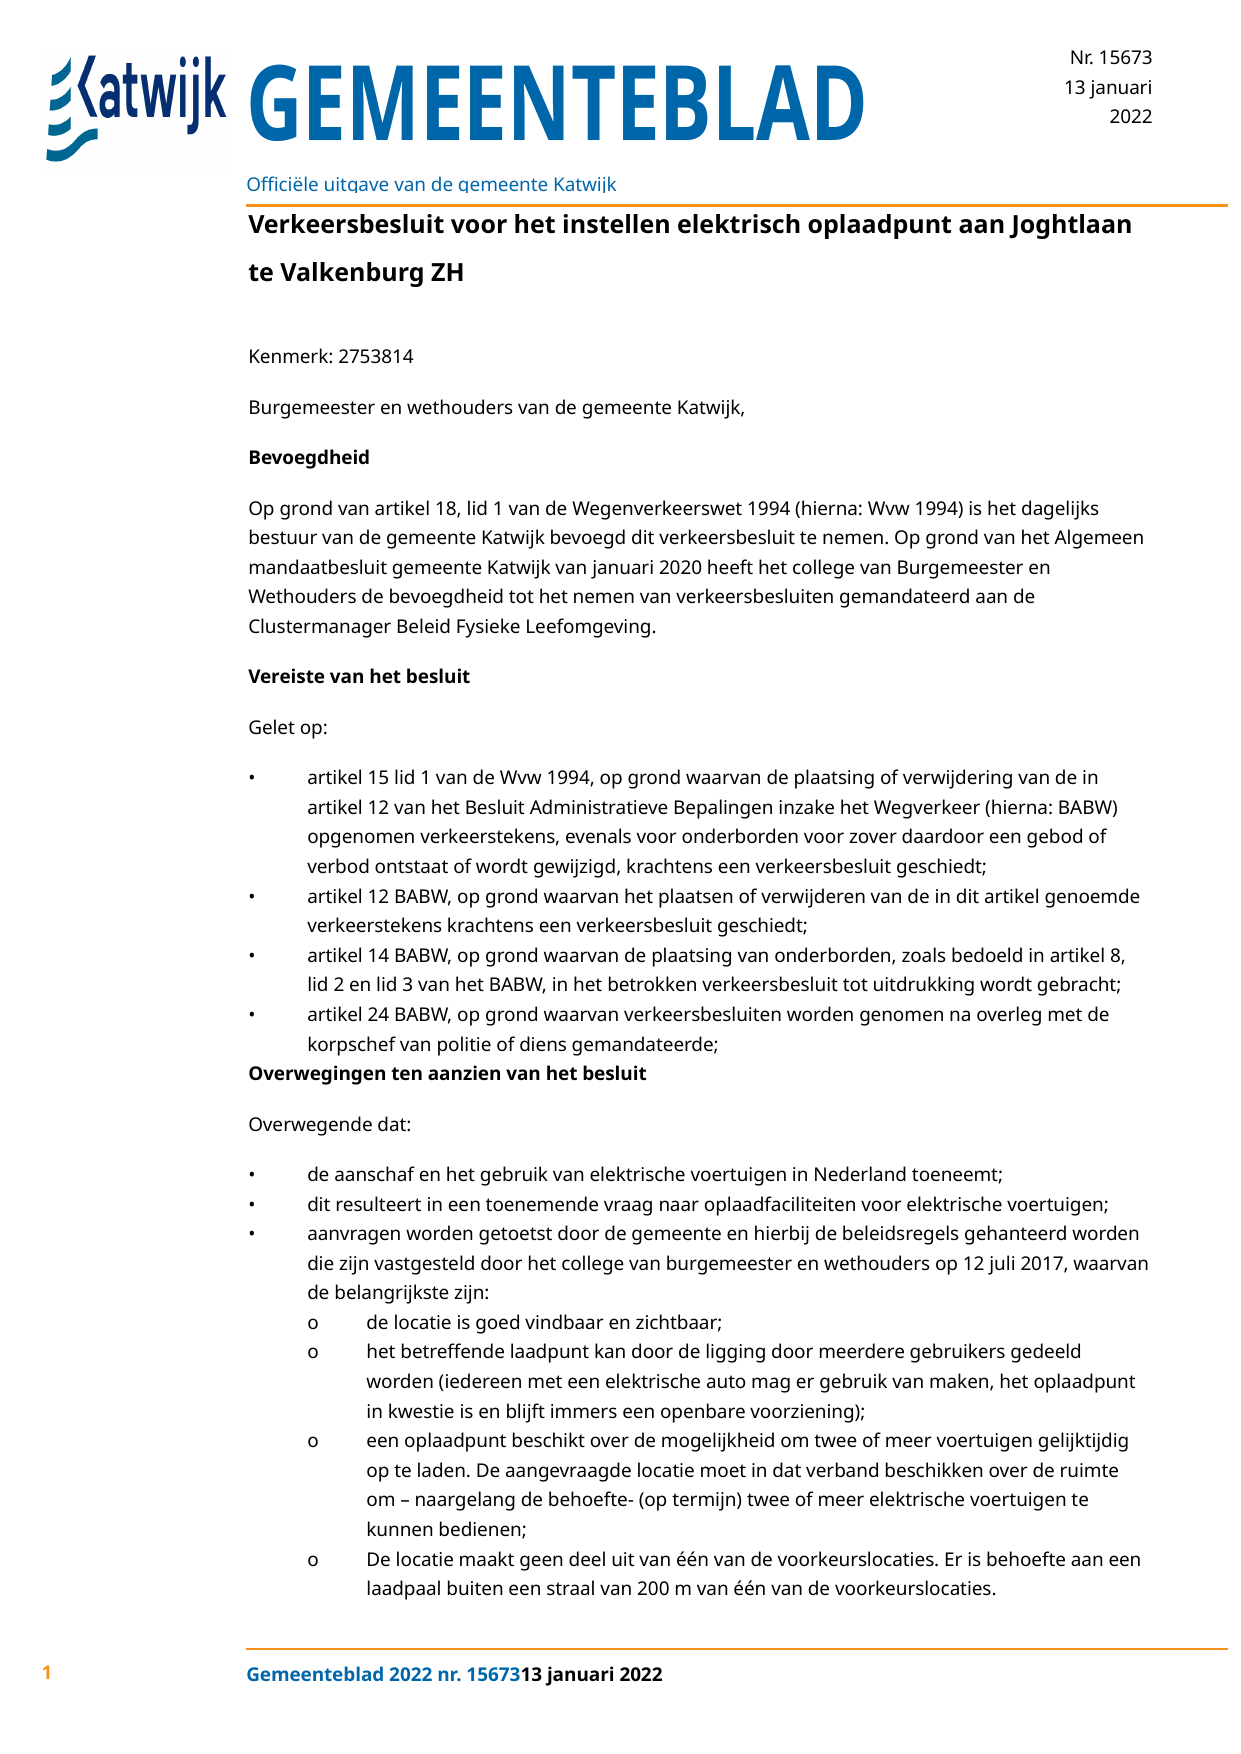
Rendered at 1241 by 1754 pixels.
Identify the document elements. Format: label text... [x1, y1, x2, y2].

picture [41, 47, 231, 172]
list de locatie is goed vindbaar en zichtbaar; [307, 1309, 1152, 1335]
list artikel 12 BABW, op grond waarvan het plaatsen of verwijderen van de in dit artikel genoemde verkeerstekens krachtens een verkeersbesluit geschiedt; [248, 883, 1152, 938]
text Overwegende dat: [248, 1111, 1152, 1136]
list een oplaadpunt beschikt over de mogelijkheid om twee of meer voertuigen gelijktijdig op te laden. De aangevraagde locatie moet in dat verband beschikken over de ruimte om – naargelang de behoefte- (op termijn) twee of meer elektrische voertuigen te kunnen bedienen; [307, 1427, 1152, 1542]
list De locatie maakt geen deel uit van één van de voorkeurslocaties. Er is behoefte aan een laadpaal buiten een straal van 200 m van één van de voorkeurslocaties. [307, 1546, 1152, 1601]
list aanvragen worden getoetst door de gemeente en hierbij de beleidsregels gehanteerd worden die zijn vastgesteld door het college van burgemeester en wethouders op 12 juli 2017, waarvan de belangrijkste zijn: [248, 1220, 1152, 1305]
list artikel 14 BABW, op grond waarvan de plaatsing van onderborden, zoals bedoeld in artikel 8, lid 2 en lid 3 van het BABW, in het betrokken verkeersbesluit tot uitdrukking wordt gebracht; [248, 942, 1152, 997]
list het betreffende laadpunt kan door de ligging door meerdere gebruikers gedeeld worden (iedereen met een elektrische auto mag er gebruik van maken, het oplaadpunt in kwestie is en blijft immers een openbare voorziening); [307, 1339, 1152, 1423]
text Bevoegdheid [248, 444, 1152, 470]
text Verkeersbesluit voor het instellen elektrisch oplaadpunt aan Joghtlaan te Valkenburg ZH [248, 207, 1152, 288]
text Kenmerk: 2753814 [248, 344, 1152, 369]
list dit resulteert in een toenemende vraag naar oplaadfaciliteiten voor elektrische voertuigen; [248, 1191, 1152, 1216]
text Burgemeester en wethouders van de gemeente Katwijk, [248, 394, 1152, 420]
list de aanschaf en het gebruik van elektrische voertuigen in Nederland toeneemt; [248, 1161, 1152, 1187]
text Op grond van artikel 18, lid 1 van de Wegenverkeerswet 1994 (hierna: Wvw 1994) is het dagelijks bestuur van de gemeente Katwijk bevoegd dit verkeersbesluit te nemen. Op grond van het Algemeen mandaatbesluit gemeente Katwijk van januari 2020 heeft het college van Burgemeester en Wethouders de bevoegdheid tot het nemen van verkeersbesluiten gemandateerd aan de Clustermanager Beleid Fysieke Leefomgeving. [248, 495, 1152, 639]
list artikel 24 BABW, op grond waarvan verkeersbesluiten worden genomen na overleg met de korpschef van politie of diens gemandateerde; [248, 1001, 1152, 1056]
list artikel 15 lid 1 van de Wvw 1994, op grond waarvan de plaatsing of verwijdering van de in artikel 12 van het Besluit Administratieve Bepalingen inzake het Wegverkeer (hierna: BABW) opgenomen verkeerstekens, evenals voor onderborden voor zover daardoor een gebod of verbod ontstaat of wordt gewijzigd, krachtens een verkeersbesluit geschiedt; [248, 764, 1152, 879]
text Vereiste van het besluit [248, 664, 1152, 689]
text Gelet op: [248, 714, 1152, 740]
text Overwegingen ten aanzien van het besluit [248, 1060, 1152, 1086]
